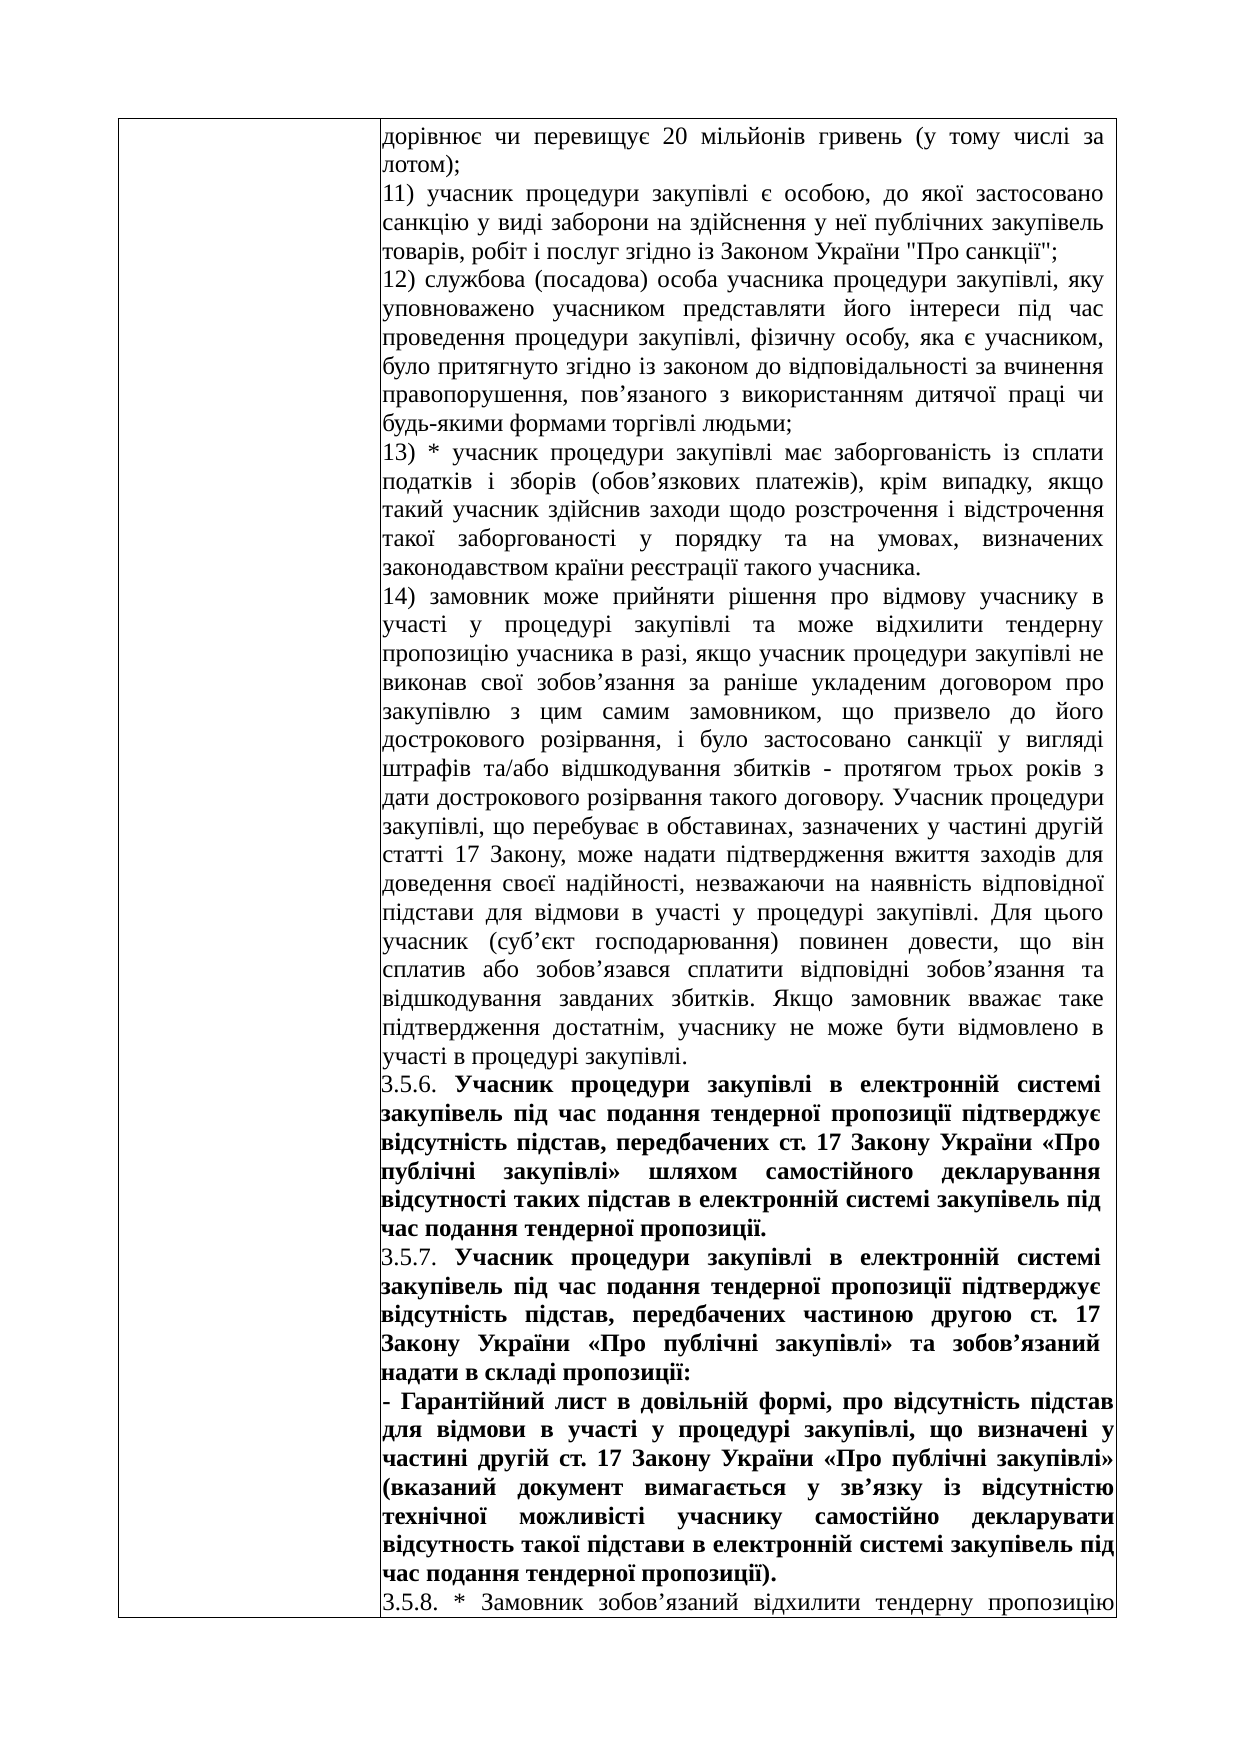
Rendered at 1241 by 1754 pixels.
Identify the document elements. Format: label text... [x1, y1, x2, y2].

table_cell [119, 119, 380, 1617]
table_cell дорівнює чи перевищує 20 мільйонів гривень (у тому числі за лотом); 11) учасник процедури закупівлі є особою, до якої застосовано санкцію у виді заборони на здійснення у неї публічних закупівель товарів, робіт і послуг згідно із Законом України "Про санкції"; 12) службова (посадова) особа учасника процедури закупівлі, яку уповноважено учасником представляти його інтереси під час проведення процедури закупівлі, фізичну особу, яка є учасником, було притягнуто згідно із законом до відповідальності за вчинення правопорушення, пов’язаного з використанням дитячої праці чи будь-якими формами торгівлі людьми; 13) * учасник процедури закупівлі має заборгованість із сплати податків і зборів (обов’язкових платежів), крім випадку, якщо такий учасник здійснив заходи щодо розстрочення і відстрочення такої заборгованості у порядку та на умовах, визначених законодавством країни реєстрації такого учасника. 14) замовник може прийняти рішення про відмову учаснику в участі у процедурі закупівлі та може відхилити тендерну пропозицію учасника в разі, якщо учасник процедури закупівлі не виконав свої зобов’язання за раніше укладеним договором про закупівлю з цим самим замовником, що призвело до його дострокового розірвання, і було застосовано санкції у вигляді штрафів та/або відшкодування збитків - протягом трьох років з дати дострокового розірвання такого договору. Учасник процедури закупівлі, що перебуває в обставинах, зазначених у частині другій статті 17 Закону, може надати підтвердження вжиття заходів для доведення своєї надійності, незважаючи на наявність відповідної підстави для відмови в участі у процедурі закупівлі. Для цього учасник (суб’єкт господарювання) повинен довести, що він сплатив або зобов’язався сплатити відповідні зобов’язання та відшкодування завданих збитків. Якщо замовник вважає таке підтвердження достатнім, учаснику не може бути відмовлено в участі в процедурі закупівлі. 3.5.6. Учасник процедури закупівлі в електронній системі закупівель під час подання тендерної пропозиції підтверджує відсутність підстав, передбачених ст. 17 Закону України «Про публічні закупівлі» шляхом самостійного декларування відсутності таких підстав в електронній системі закупівель під час подання тендерної пропозиції. 3.5.7. Учасник процедури закупівлі в електронній системі закупівель під час подання тендерної пропозиції підтверджує відсутність підстав, передбачених частиною другою ст. 17 Закону України «Про публічні закупівлі» та зобов’язаний надати в складі пропозиції: - Гарантійний лист в довільній формі, про відсутність підстав для відмови в участі у процедурі закупівлі, що визначені у частині другій ст. 17 Закону України «Про публічні закупівлі» (вказаний документ вимагається у зв’язку із відсутністю технічної можливісті учаснику самостійно декларувати відсутность такої підстави в електронній системі закупівель під час подання тендерної пропозиції). 3.5.8. * Замовник зобов’язаний відхилити тендерну пропозицію [381, 119, 1116, 1617]
